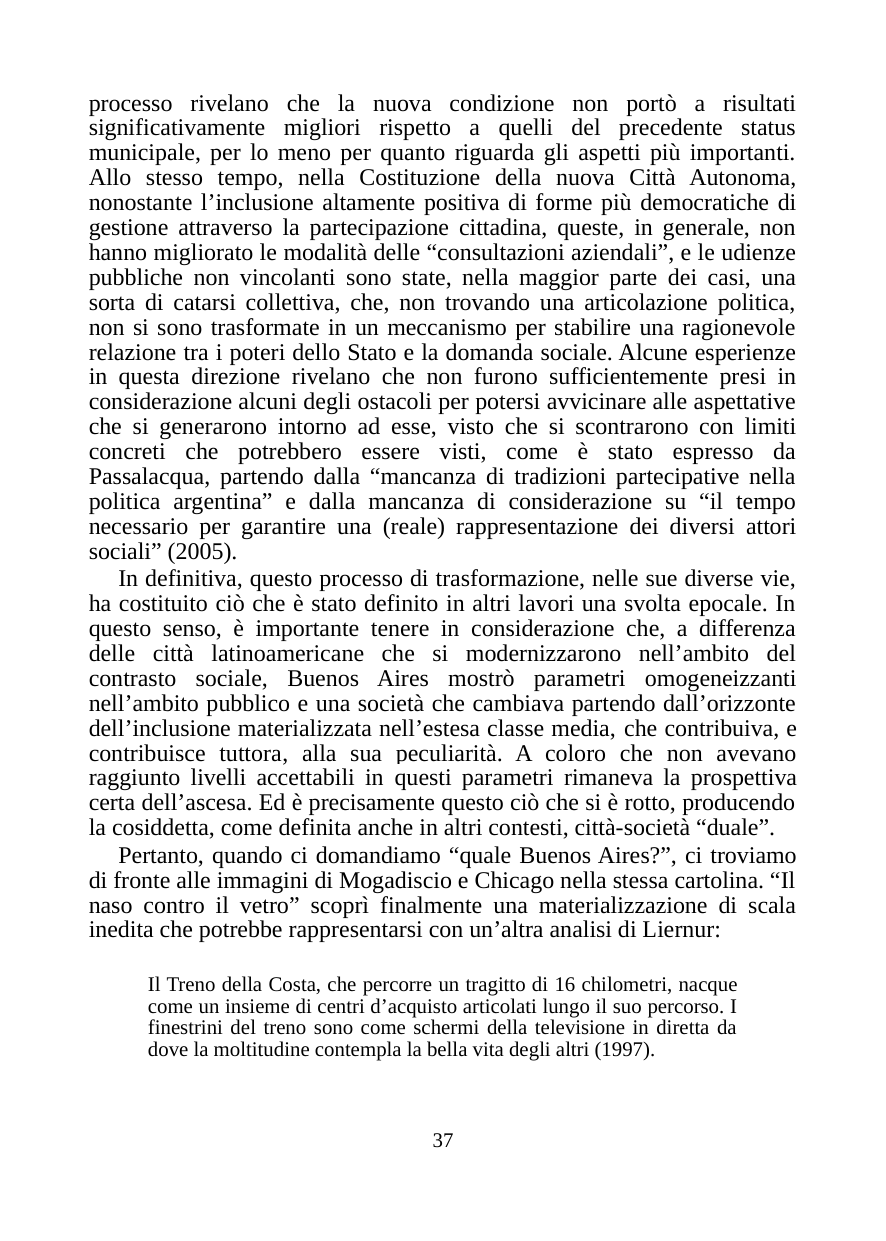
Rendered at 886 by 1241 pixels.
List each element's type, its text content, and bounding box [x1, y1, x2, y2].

text Pertanto, quando ci domandiamo “quale Buenos Aires?”, ci troviamo di fronte alle immagini di Mogadiscio e Chicago nella stessa cartolina. “Il naso contro il vetro” scoprì finalmente una materializzazione di scala inedita che potrebbe rappresentarsi con un’altra analisi di Liernur: [88, 841, 797, 943]
text Il Treno della Costa, che percorre un tragitto di 16 chilometri, nacque come un insieme di centri d’acquisto articolati lungo il suo percorso. I finestrini del treno sono come schermi della televisione in diretta da dove la moltitudine contempla la bella vita degli altri (1997). [148, 972, 738, 1061]
text processo rivelano che la nuova condizione non portò a risultati significativamente migliori rispetto a quelli del precedente status municipale, per lo meno per quanto riguarda gli aspetti più importanti. Allo stesso tempo, nella Costituzione della nuova Città Autonoma, nonostante l’inclusione altamente positiva di forme più democratiche di gestione attraverso la partecipazione cittadina, queste, in generale, non hanno migliorato le modalità delle “consultazioni aziendali”, e le udienze pubbliche non vincolanti sono state, nella maggior parte dei casi, una sorta di catarsi collettiva, che, non trovando una articolazione politica, non si sono trasformate in un meccanismo per stabilire una ragionevole relazione tra i poteri dello Stato e la domanda sociale. Alcune esperienze in questa direzione rivelano che non furono sufficientemente presi in considerazione alcuni degli ostacoli per potersi avvicinare alle aspettative che si generarono intorno ad esse, visto che si scontrarono con limiti concreti che potrebbero essere visti, come è stato espresso da Passalacqua, partendo dalla “mancanza di tradizioni partecipative nella politica argentina” e dalla mancanza di considerazione su “il tempo necessario per garantire una (reale) rappresentazione dei diversi attori sociali” (2005). [88, 88, 797, 564]
text In definitiva, questo processo di trasformazione, nelle sue diverse vie, ha costituito ciò che è stato definito in altri lavori una svolta epocale. In questo senso, è importante tenere in considerazione che, a differenza delle città latinoamericane che si modernizzarono nell’ambito del contrasto sociale, Buenos Aires mostrò parametri omogeneizzanti nell’ambito pubblico e una società che cambiava partendo dall’orizzonte dell’inclusione materializzata nell’estesa classe media, che contribuiva, e contribuisce tuttora, alla sua peculiarità. A coloro che non avevano raggiunto livelli accettabili in questi parametri rimaneva la prospettiva certa dell’ascesa. Ed è precisamente questo ciò che si è rotto, producendo la cosiddetta, come definita anche in altri contesti, città-società “duale”. [88, 564, 797, 841]
